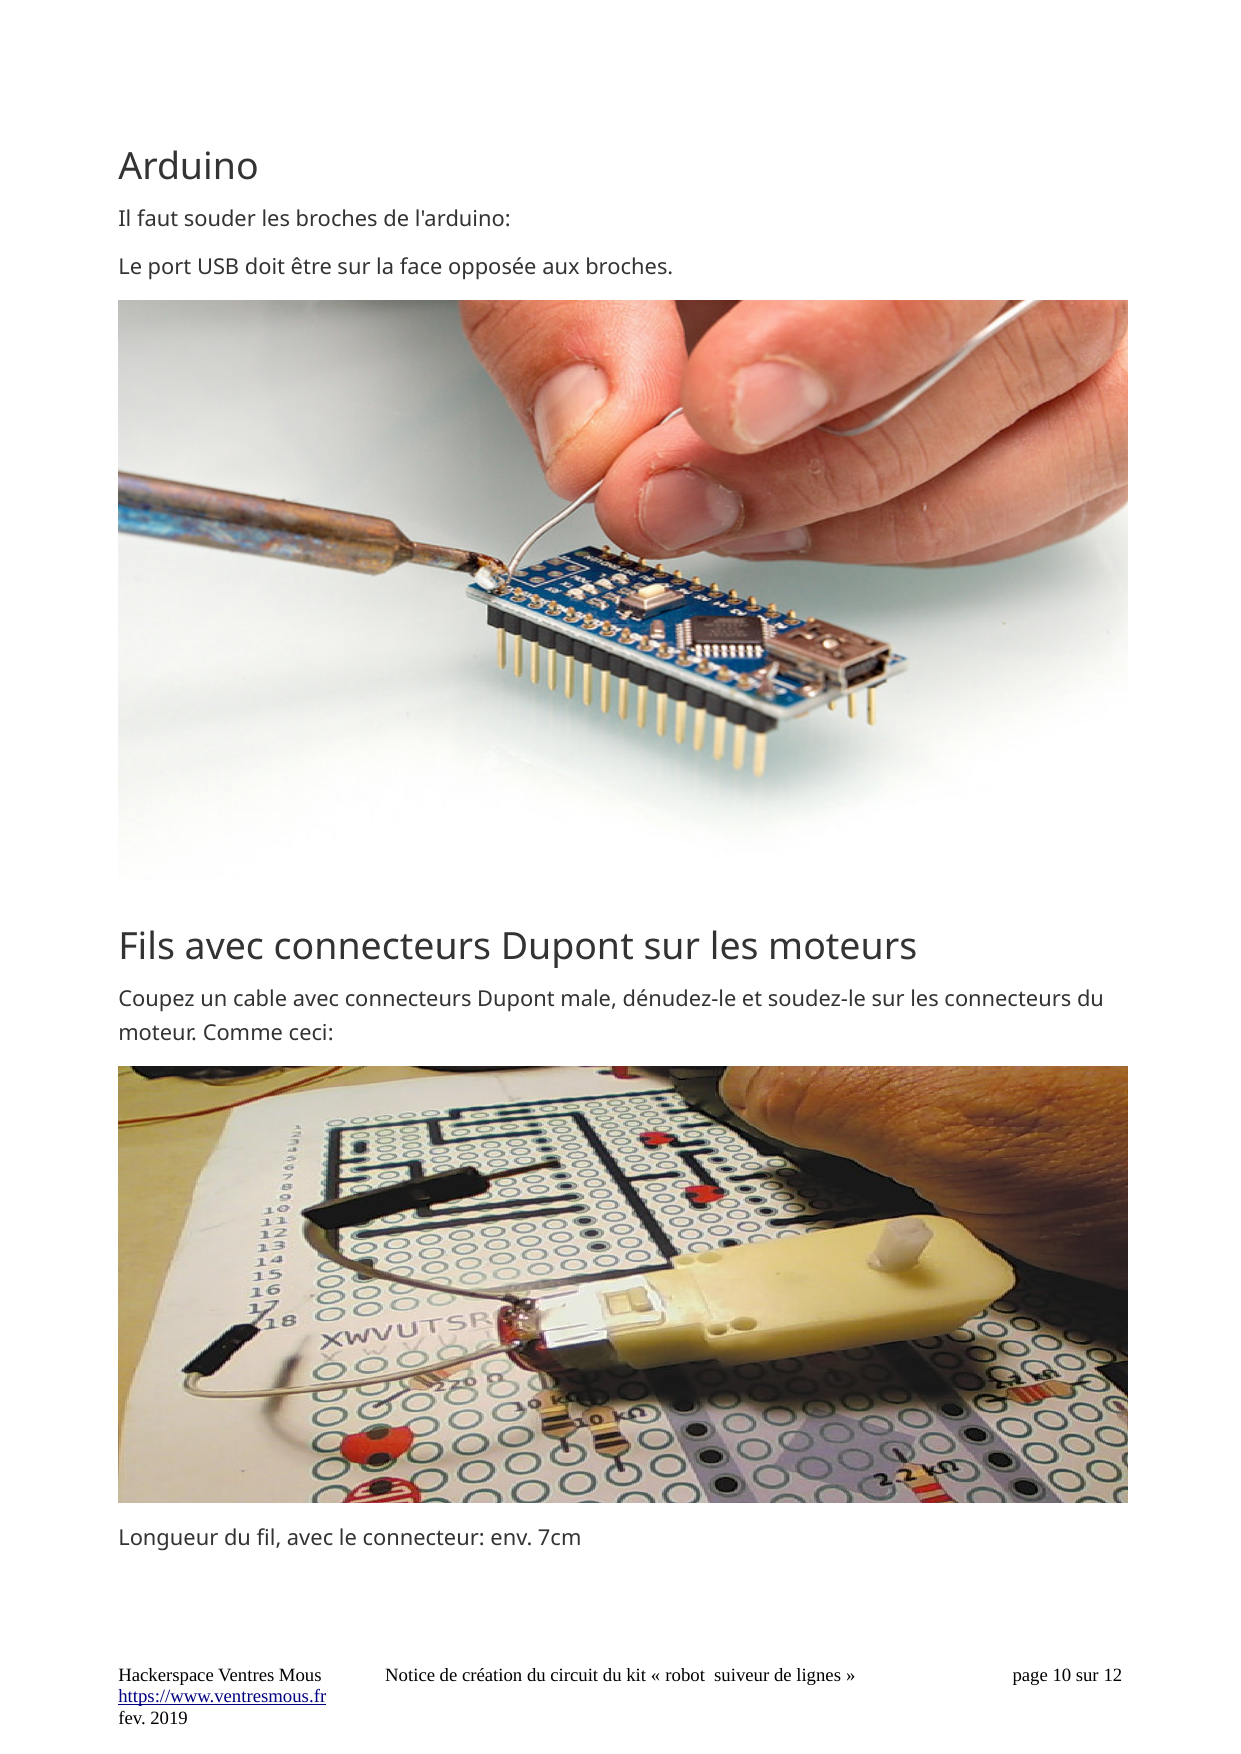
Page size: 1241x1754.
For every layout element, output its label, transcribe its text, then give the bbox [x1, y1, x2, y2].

text Le port USB doit être sur la face opposée aux broches. [118, 251, 1122, 281]
subtitle Arduino [118, 139, 1122, 190]
text Longueur du fil, avec le connecteur: env. 7cm [118, 1522, 1122, 1551]
text Coupez un cable avec connecteurs Dupont male, dénudez-le et soudez-le sur les connecteurs du moteur. Comme ceci: [118, 983, 1122, 1047]
text Il faut souder les broches de l'arduino: [118, 202, 1122, 232]
picture [118, 300, 1128, 880]
subtitle Fils avec connecteurs Dupont sur les moteurs [118, 920, 1122, 971]
picture [118, 1066, 1128, 1503]
